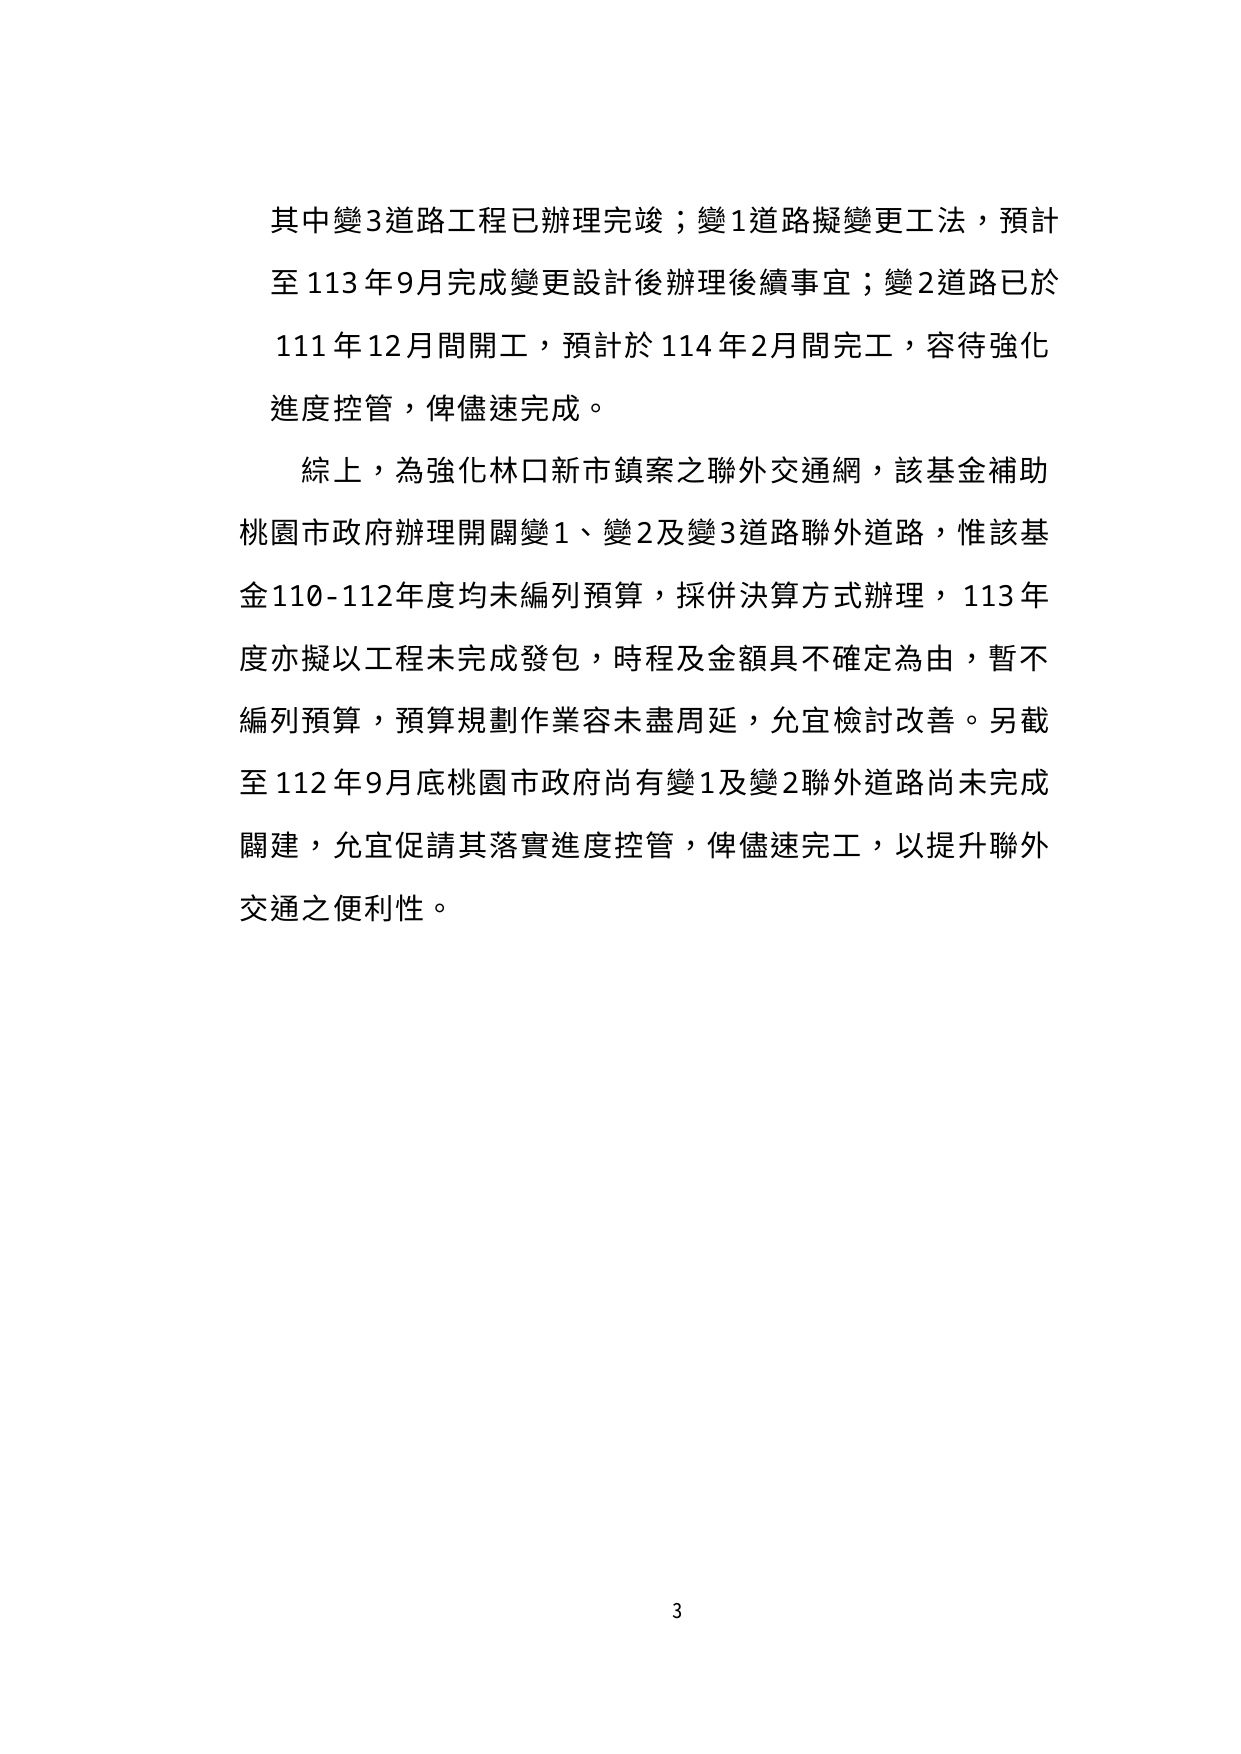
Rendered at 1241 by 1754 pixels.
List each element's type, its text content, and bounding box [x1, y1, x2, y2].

text 綜上，為強化林口新市鎮案之聯外交通網，該基金補助桃園市政府辦理開闢變1、變2及變3道路聯外道路，惟該基金110-112年度均未編列預算，採併決算方式辦理，113年度亦擬以工程未完成發包，時程及金額具不確定為由，暫不編列預算，預算規劃作業容未盡周延，允宜檢討改善。另截至112年9月底桃園市政府尚有變1及變2聯外道路尚未完成闢建，允宜促請其落實進度控管，俾儘速完工，以提升聯外交通之便利性。 [234, 427, 1061, 927]
text 其中變3道路工程已辦理完竣；變1道路擬變更工法，預計至113年9月完成變更設計後辦理後續事宜；變2道路已於111年12月間開工，預計於114年2月間完工，容待強化進度控管，俾儘速完成。 [264, 177, 1061, 427]
